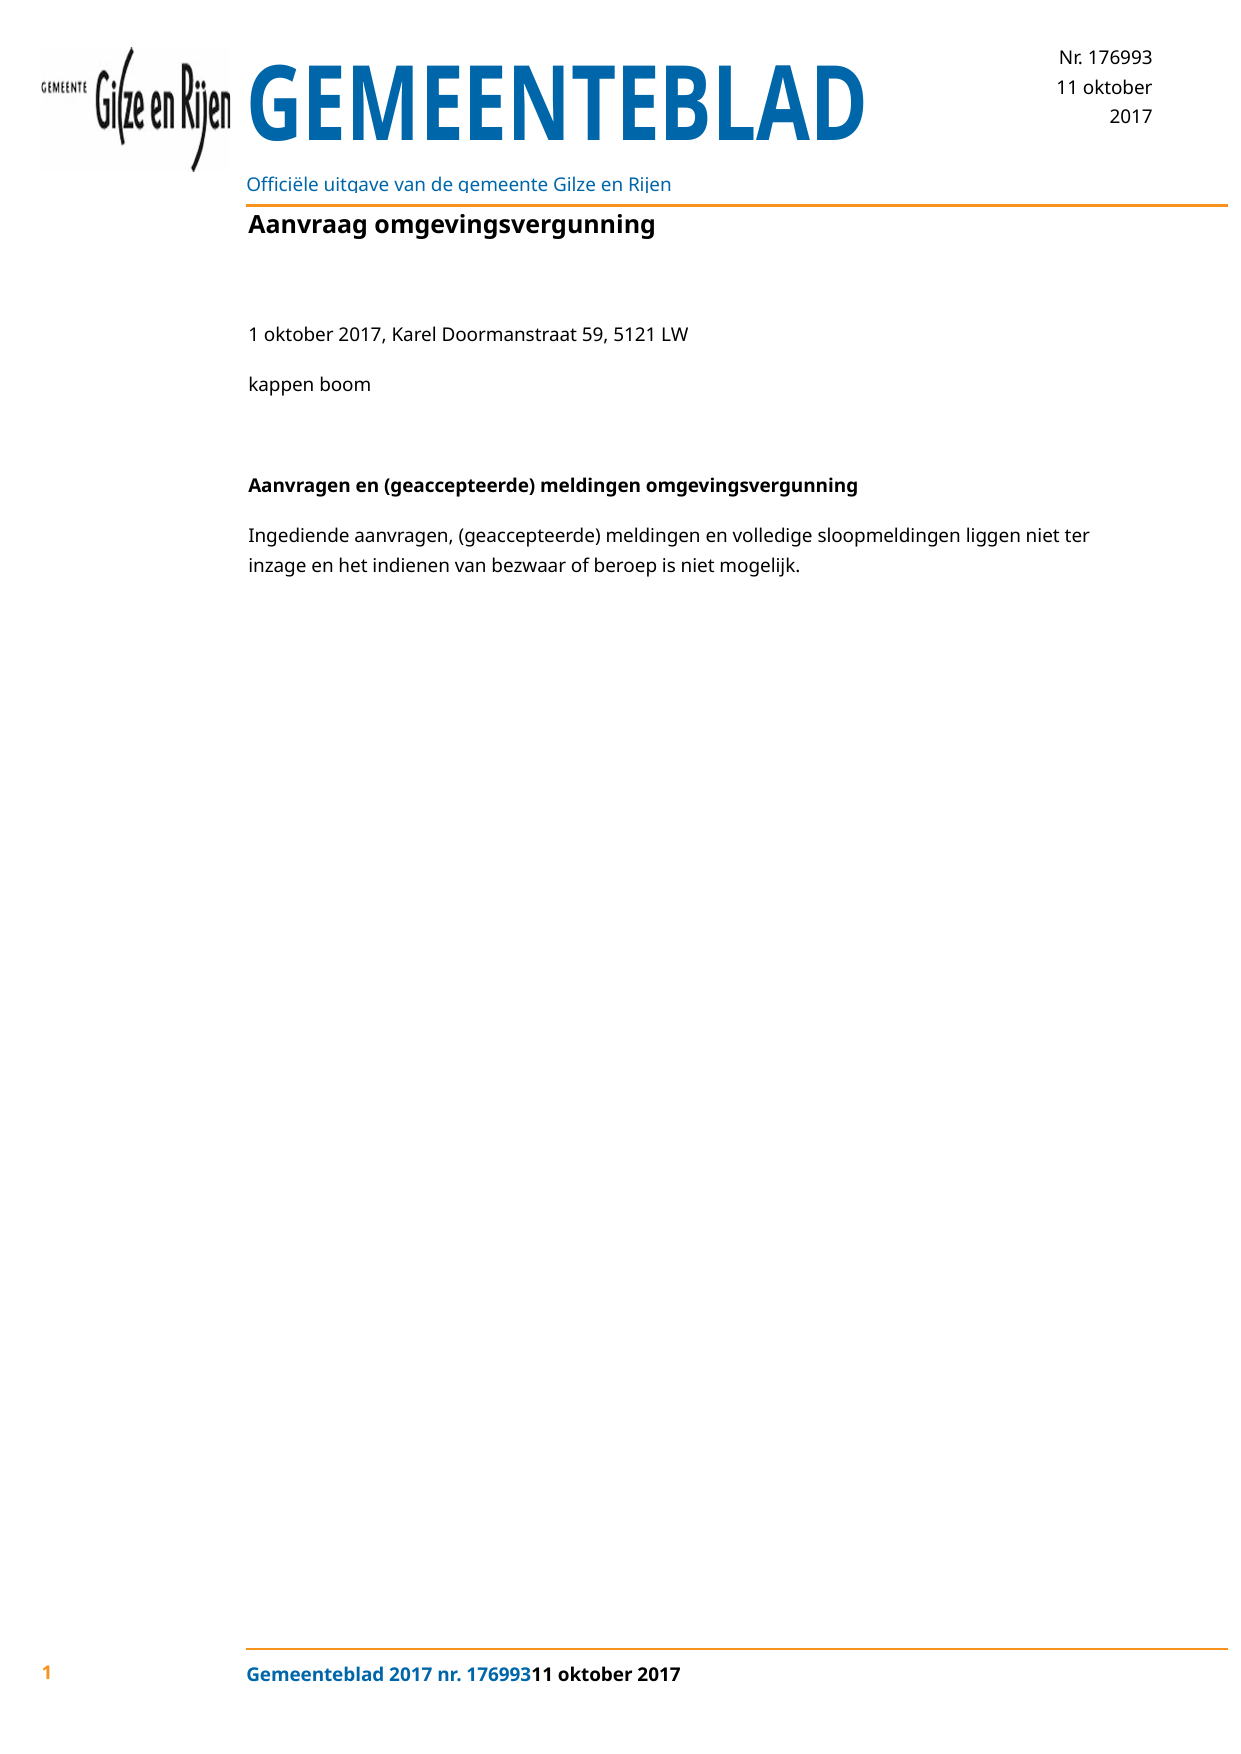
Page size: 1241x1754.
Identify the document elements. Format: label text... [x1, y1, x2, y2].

text Aanvragen en (geaccepteerde) meldingen omgevingsvergunning [248, 472, 1152, 498]
text Ingediende aanvragen, (geaccepteerde) meldingen en volledige sloopmeldingen liggen niet ter inzage en het indienen van bezwaar of beroep is niet mogelijk. [248, 522, 1152, 578]
text 1 oktober 2017, Karel Doormanstraat 59, 5121 LW [248, 321, 1152, 346]
text kappen boom [248, 371, 1152, 397]
picture [41, 47, 231, 172]
text Aanvraag omgevingsvergunning [248, 207, 1152, 241]
